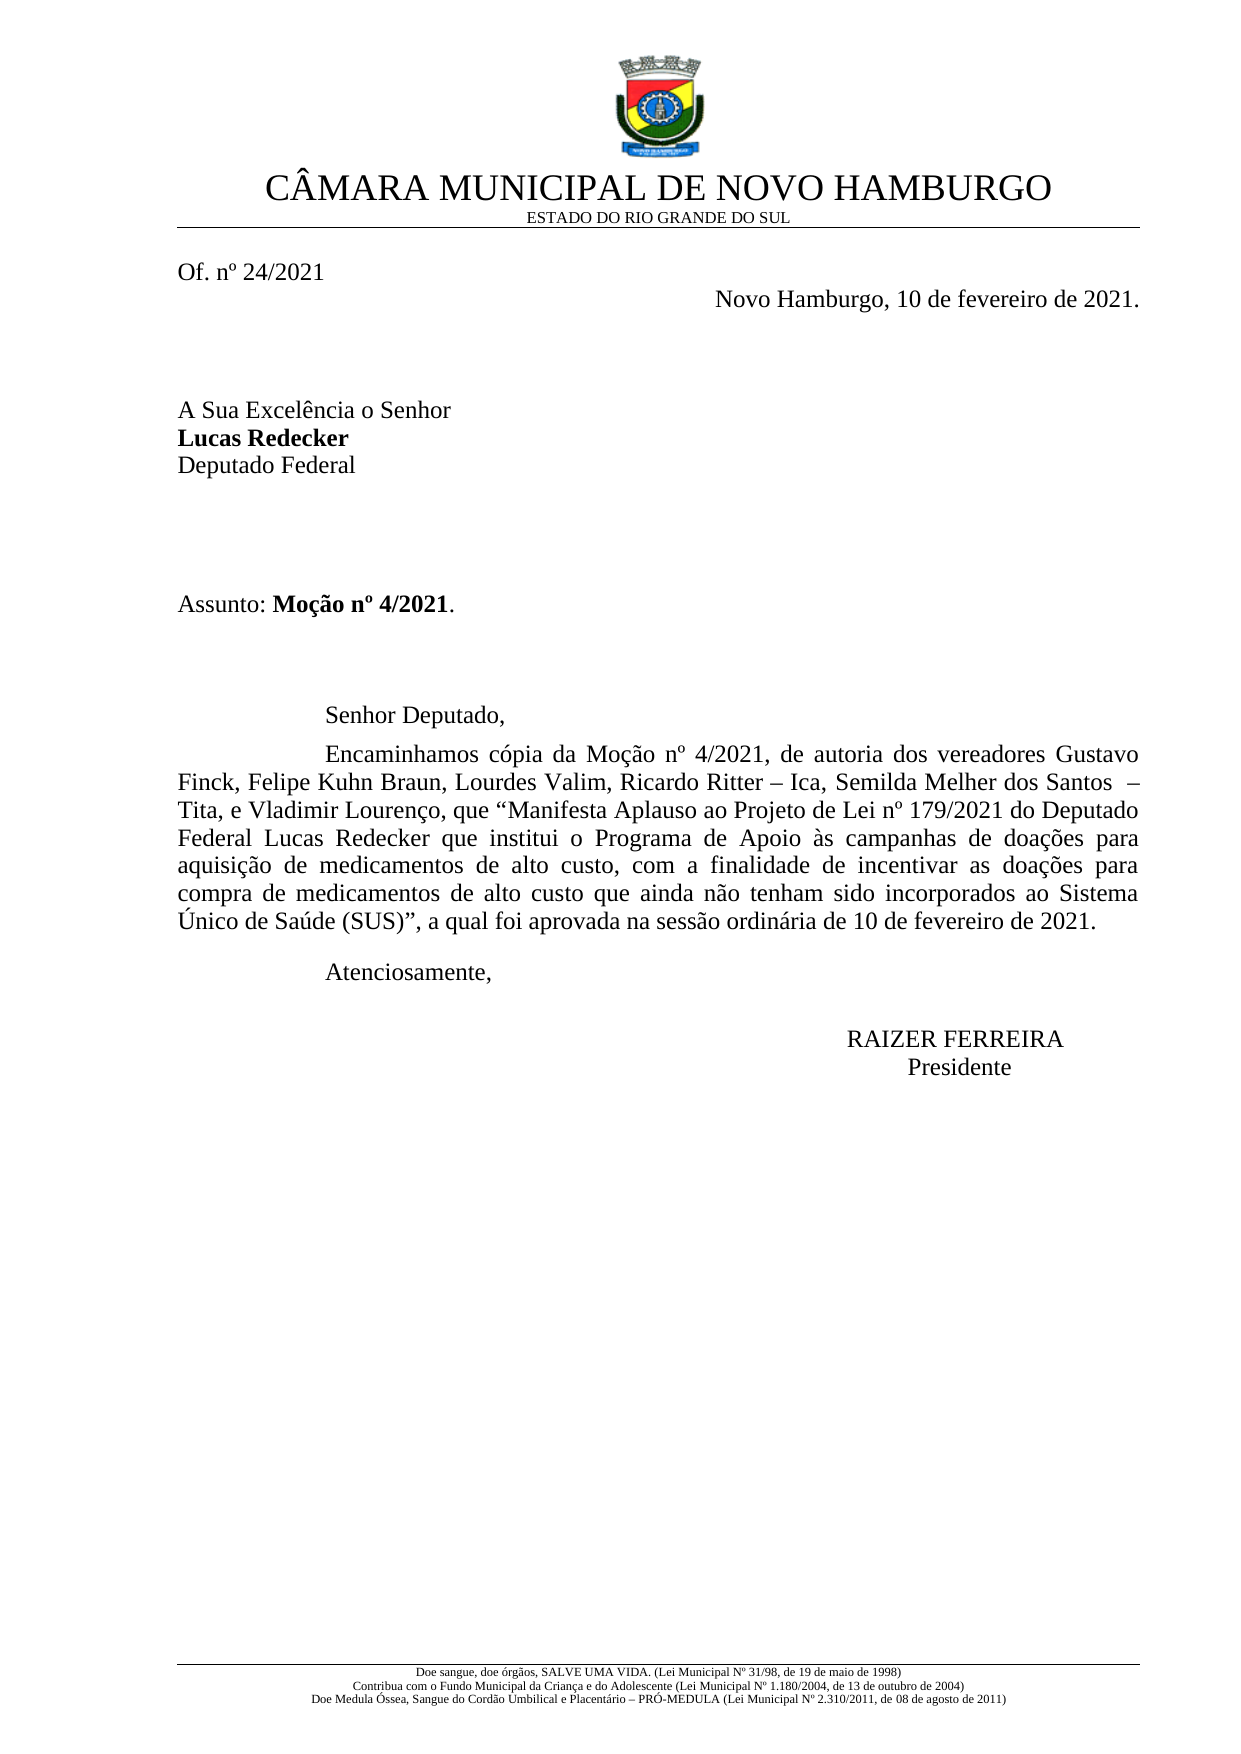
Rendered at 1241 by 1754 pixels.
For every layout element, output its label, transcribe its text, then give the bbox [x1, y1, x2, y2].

text Novo Hamburgo, 10 de fevereiro de 2021. [177, 285, 1140, 313]
text Presidente [470, 1053, 1140, 1081]
text Lucas Redecker [177, 424, 1140, 452]
text Deputado Federal [177, 452, 1140, 479]
text RAIZER FERREIRA [470, 1025, 1140, 1053]
text Encaminhamos cópia da Moção nº 4/2021, de autoria dos vereadores Gustavo Finck, Felipe Kuhn Braun, Lourdes Valim, Ricardo Ritter – Ica, Semilda Melher dos Santos – Tita, e Vladimir Lourenço, que “Manifesta Aplauso ao Projeto de Lei nº 179/2021 do Deputado Federal Lucas Redecker que institui o Programa de Apoio às campanhas de doações para aquisição de medicamentos de alto custo, com a finalidade de incentivar as doações para compra de medicamentos de alto custo que ainda não tenham sido incorporados ao Sistema Único de Saúde (SUS)”, a qual foi aprovada na sessão ordinária de 10 de fevereiro de 2021. [177, 741, 1140, 934]
text Assunto: Moção nº 4/2021. [177, 590, 1140, 618]
picture [608, 47, 709, 163]
text Atenciosamente, [177, 958, 1140, 986]
text A Sua Excelência o Senhor [177, 396, 1140, 424]
text Of. nº 24/2021 [177, 258, 1140, 285]
text Senhor Deputado, [177, 701, 1140, 729]
